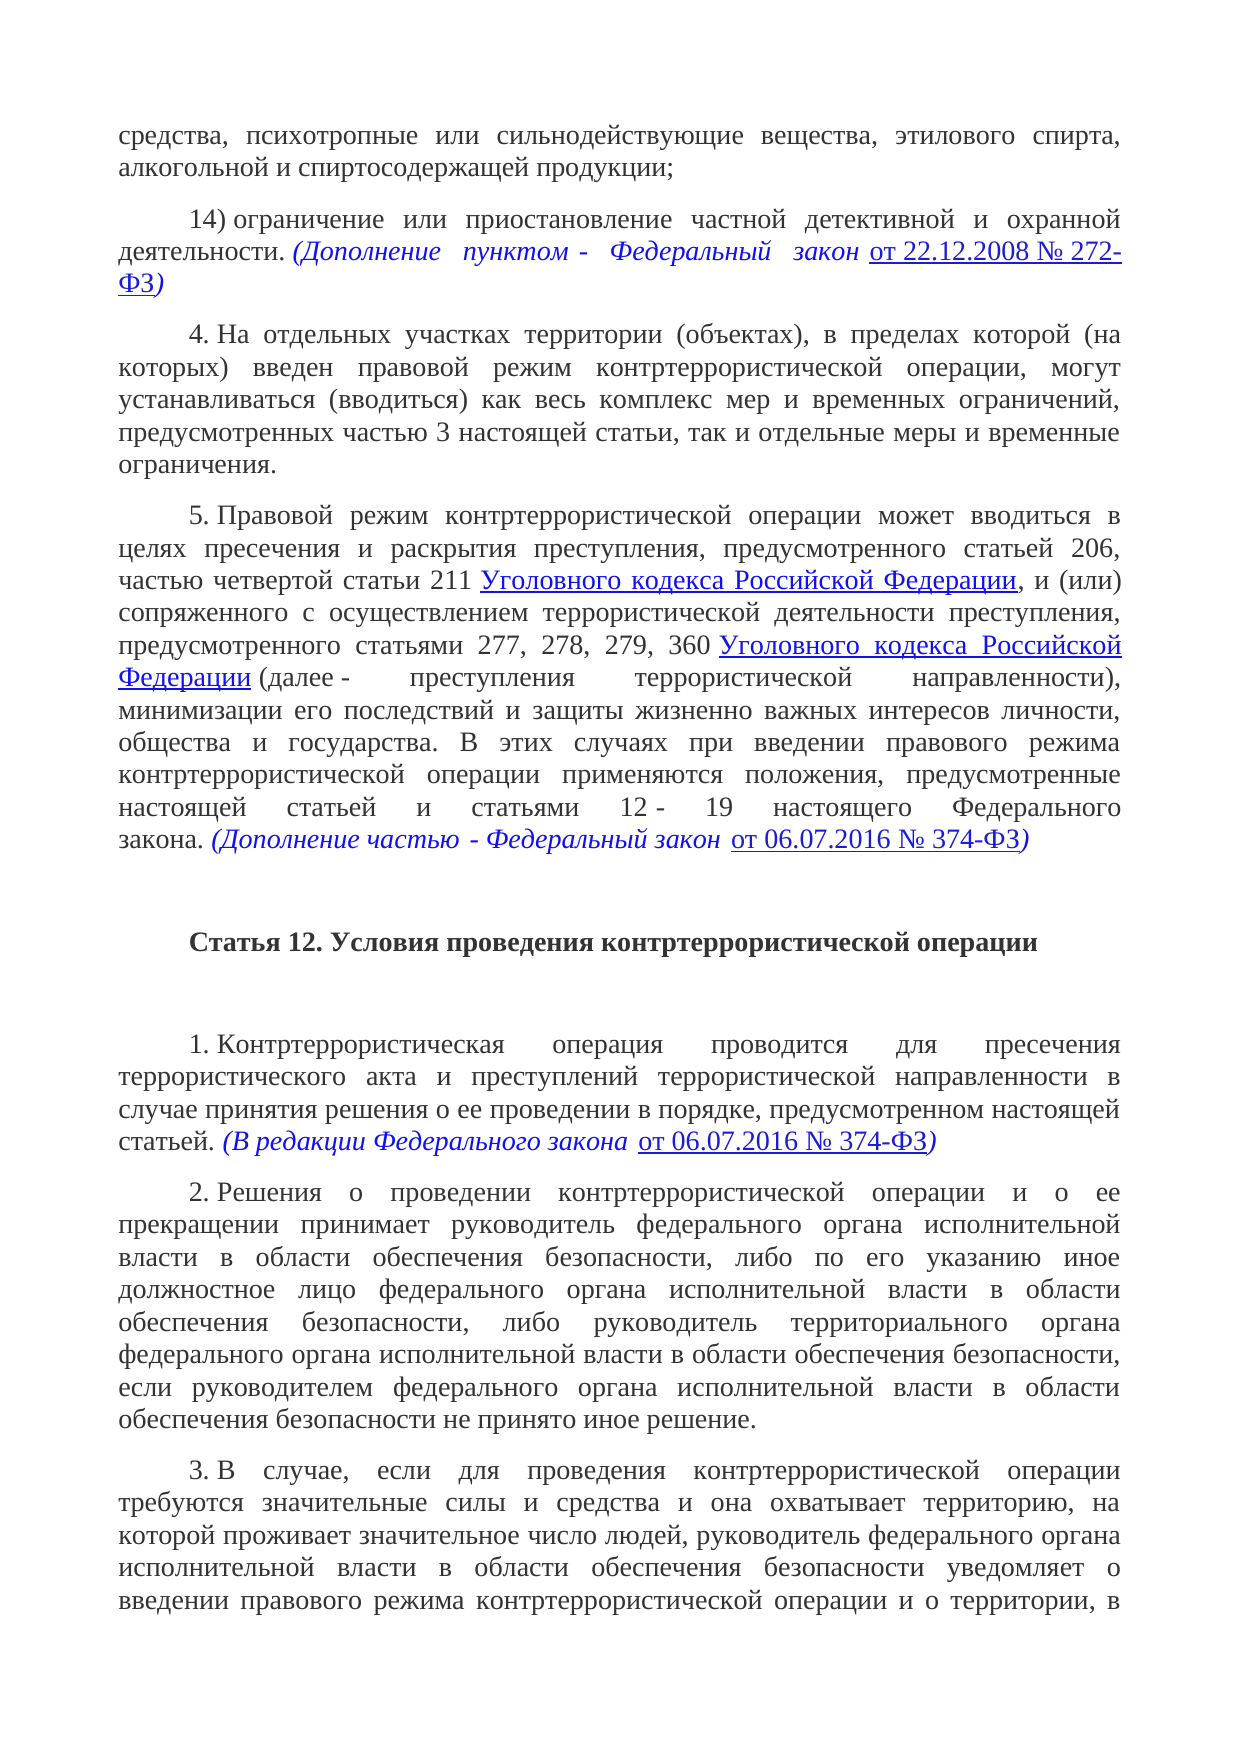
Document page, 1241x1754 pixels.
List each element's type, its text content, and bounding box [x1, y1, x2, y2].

text Статья 12. Условия проведения контртеррористической операции [188, 924, 1122, 957]
text 1. Контртеррористическая операция проводится для пресечения террористического акта и преступлений террористической направленности в случае принятия решения о ее проведении в порядке, предусмотренном настоящей статьей. (В редакции Федерального закона от 06.07.2016 № 374-ФЗ) [118, 1027, 1122, 1156]
text средства, психотропные или сильнодействующие вещества, этилового спирта, алкогольной и спиртосодержащей продукции; [118, 118, 1122, 183]
text 5. Правовой режим контртеррористической операции может вводиться в целях пресечения и раскрытия преступления, предусмотренного статьей 206, частью четвертой статьи 211 Уголовного кодекса Российской Федерации, и (или) сопряженного с осуществлением террористической деятельности преступления, предусмотренного статьями 277, 278, 279, 360 Уголовного кодекса Российской Федерации (далее - преступления террористической направленности), минимизации его последствий и защиты жизненно важных интересов личности, общества и государства. В этих случаях при введении правового режима контртеррористической операции применяются положения, предусмотренные настоящей статьей и статьями 12 - 19 настоящего Федерального закона. (Дополнение частью - Федеральный закон от 06.07.2016 № 374-ФЗ) [118, 498, 1122, 855]
text 4. На отдельных участках территории (объектах), в пределах которой (на которых) введен правовой режим контртеррористической операции, могут устанавливаться (вводиться) как весь комплекс мер и временных ограничений, предусмотренных частью 3 настоящей статьи, так и отдельные меры и временные ограничения. [118, 318, 1122, 479]
text 14) ограничение или приостановление частной детективной и охранной деятельности. (Дополнение пунктом - Федеральный закон от 22.12.2008 № 272-ФЗ) [118, 202, 1122, 299]
text 3. В случае, если для проведения контртеррористической операции требуются значительные силы и средства и она охватывает территорию, на которой проживает значительное число людей, руководитель федерального органа исполнительной власти в области обеспечения безопасности уведомляет о введении правового режима контртеррористической операции и о территории, в [118, 1453, 1122, 1615]
text 2. Решения о проведении контртеррористической операции и о ее прекращении принимает руководитель федерального органа исполнительной власти в области обеспечения безопасности, либо по его указанию иное должностное лицо федерального органа исполнительной власти в области обеспечения безопасности, либо руководитель территориального органа федерального органа исполнительной власти в области обеспечения безопасности, если руководителем федерального органа исполнительной власти в области обеспечения безопасности не принято иное решение. [118, 1175, 1122, 1434]
